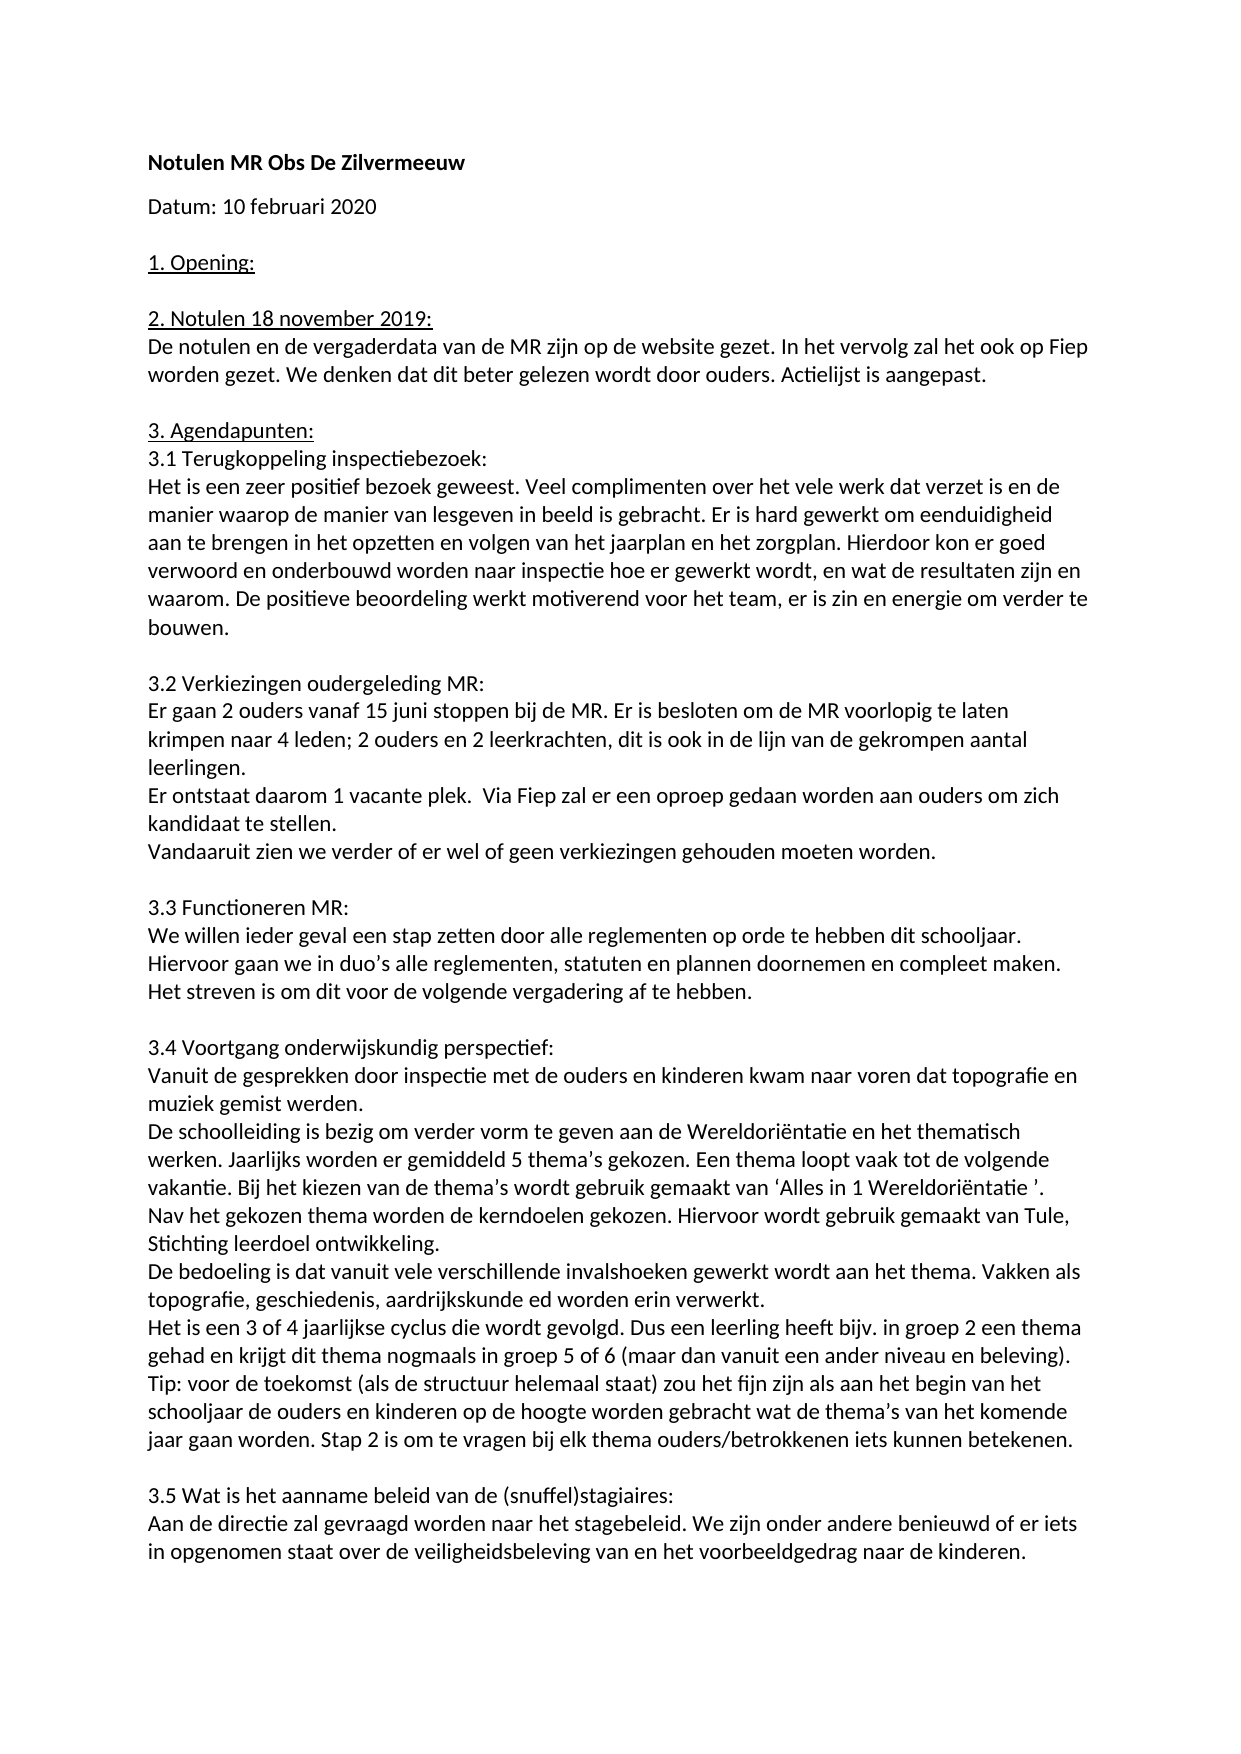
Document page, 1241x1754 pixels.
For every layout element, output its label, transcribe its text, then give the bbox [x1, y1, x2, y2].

text De bedoeling is dat vanuit vele verschillende invalshoeken gewerkt wordt aan het thema. Vakken als topografie, geschiedenis, aardrijkskunde ed worden erin verwerkt. [148, 1257, 1093, 1313]
text Er gaan 2 ouders vanaf 15 juni stoppen bij de MR. Er is besloten om de MR voorlopig te laten krimpen naar 4 leden; 2 ouders en 2 leerkrachten, dit is ook in de lijn van de gekrompen aantal leerlingen. [148, 697, 1093, 781]
text 2. Notulen 18 november 2019: [148, 304, 1093, 332]
text 3.2 Verkiezingen oudergeleding MR: [148, 669, 1093, 697]
text De schoolleiding is bezig om verder vorm te geven aan de Wereldoriëntatie en het thematisch werken. Jaarlijks worden er gemiddeld 5 thema’s gekozen. Een thema loopt vaak tot de volgende vakantie. Bij het kiezen van de thema’s wordt gebruik gemaakt van ‘Alles in 1 Wereldoriëntatie ’. [148, 1117, 1093, 1201]
text De notulen en de vergaderdata van de MR zijn op de website gezet. In het vervolg zal het ook op Fiep worden gezet. We denken dat dit beter gelezen wordt door ouders. Actielijst is aangepast. [148, 332, 1093, 388]
text Het is een zeer positief bezoek geweest. Veel complimenten over het vele werk dat verzet is en de manier waarop de manier van lesgeven in beeld is gebracht. Er is hard gewerkt om eenduidigheid aan te brengen in het opzetten en volgen van het jaarplan en het zorgplan. Hierdoor kon er goed verwoord en onderbouwd worden naar inspectie hoe er gewerkt wordt, en wat de resultaten zijn en waarom. De positieve beoordeling werkt motiverend voor het team, er is zin en energie om verder te bouwen. [148, 472, 1093, 641]
text Aan de directie zal gevraagd worden naar het stagebeleid. We zijn onder andere benieuwd of er iets in opgenomen staat over de veiligheidsbeleving van en het voorbeeldgedrag naar de kinderen. [148, 1509, 1093, 1565]
text 3.1 Terugkoppeling inspectiebezoek: [148, 444, 1093, 472]
text 1. Opening: [148, 248, 1093, 276]
text Nav het gekozen thema worden de kerndoelen gekozen. Hiervoor wordt gebruik gemaakt van Tule, Stichting leerdoel ontwikkeling. [148, 1201, 1093, 1257]
text 3.5 Wat is het aanname beleid van de (snuffel)stagiaires: [148, 1481, 1093, 1509]
text 3.4 Voortgang onderwijskundig perspectief: [148, 1033, 1093, 1061]
text Notulen MR Obs De Zilvermeeuw [148, 148, 1093, 176]
text We willen ieder geval een stap zetten door alle reglementen op orde te hebben dit schooljaar. Hiervoor gaan we in duo’s alle reglementen, statuten en plannen doornemen en compleet maken. Het streven is om dit voor de volgende vergadering af te hebben. [148, 921, 1093, 1005]
text 3.3 Functioneren MR: [148, 893, 1093, 921]
text 3. Agendapunten: [148, 416, 1093, 444]
text Het is een 3 of 4 jaarlijkse cyclus die wordt gevolgd. Dus een leerling heeft bijv. in groep 2 een thema gehad en krijgt dit thema nogmaals in groep 5 of 6 (maar dan vanuit een ander niveau en beleving). [148, 1313, 1093, 1369]
text Er ontstaat daarom 1 vacante plek. Via Fiep zal er een oproep gedaan worden aan ouders om zich kandidaat te stellen. [148, 781, 1093, 837]
text Datum: 10 februari 2020 [148, 192, 1093, 220]
text Vandaaruit zien we verder of er wel of geen verkiezingen gehouden moeten worden. [148, 837, 1093, 865]
text Vanuit de gesprekken door inspectie met de ouders en kinderen kwam naar voren dat topografie en muziek gemist werden. [148, 1061, 1093, 1117]
text Tip: voor de toekomst (als de structuur helemaal staat) zou het fijn zijn als aan het begin van het schooljaar de ouders en kinderen op de hoogte worden gebracht wat de thema’s van het komende jaar gaan worden. Stap 2 is om te vragen bij elk thema ouders/betrokkenen iets kunnen betekenen. [148, 1369, 1093, 1453]
